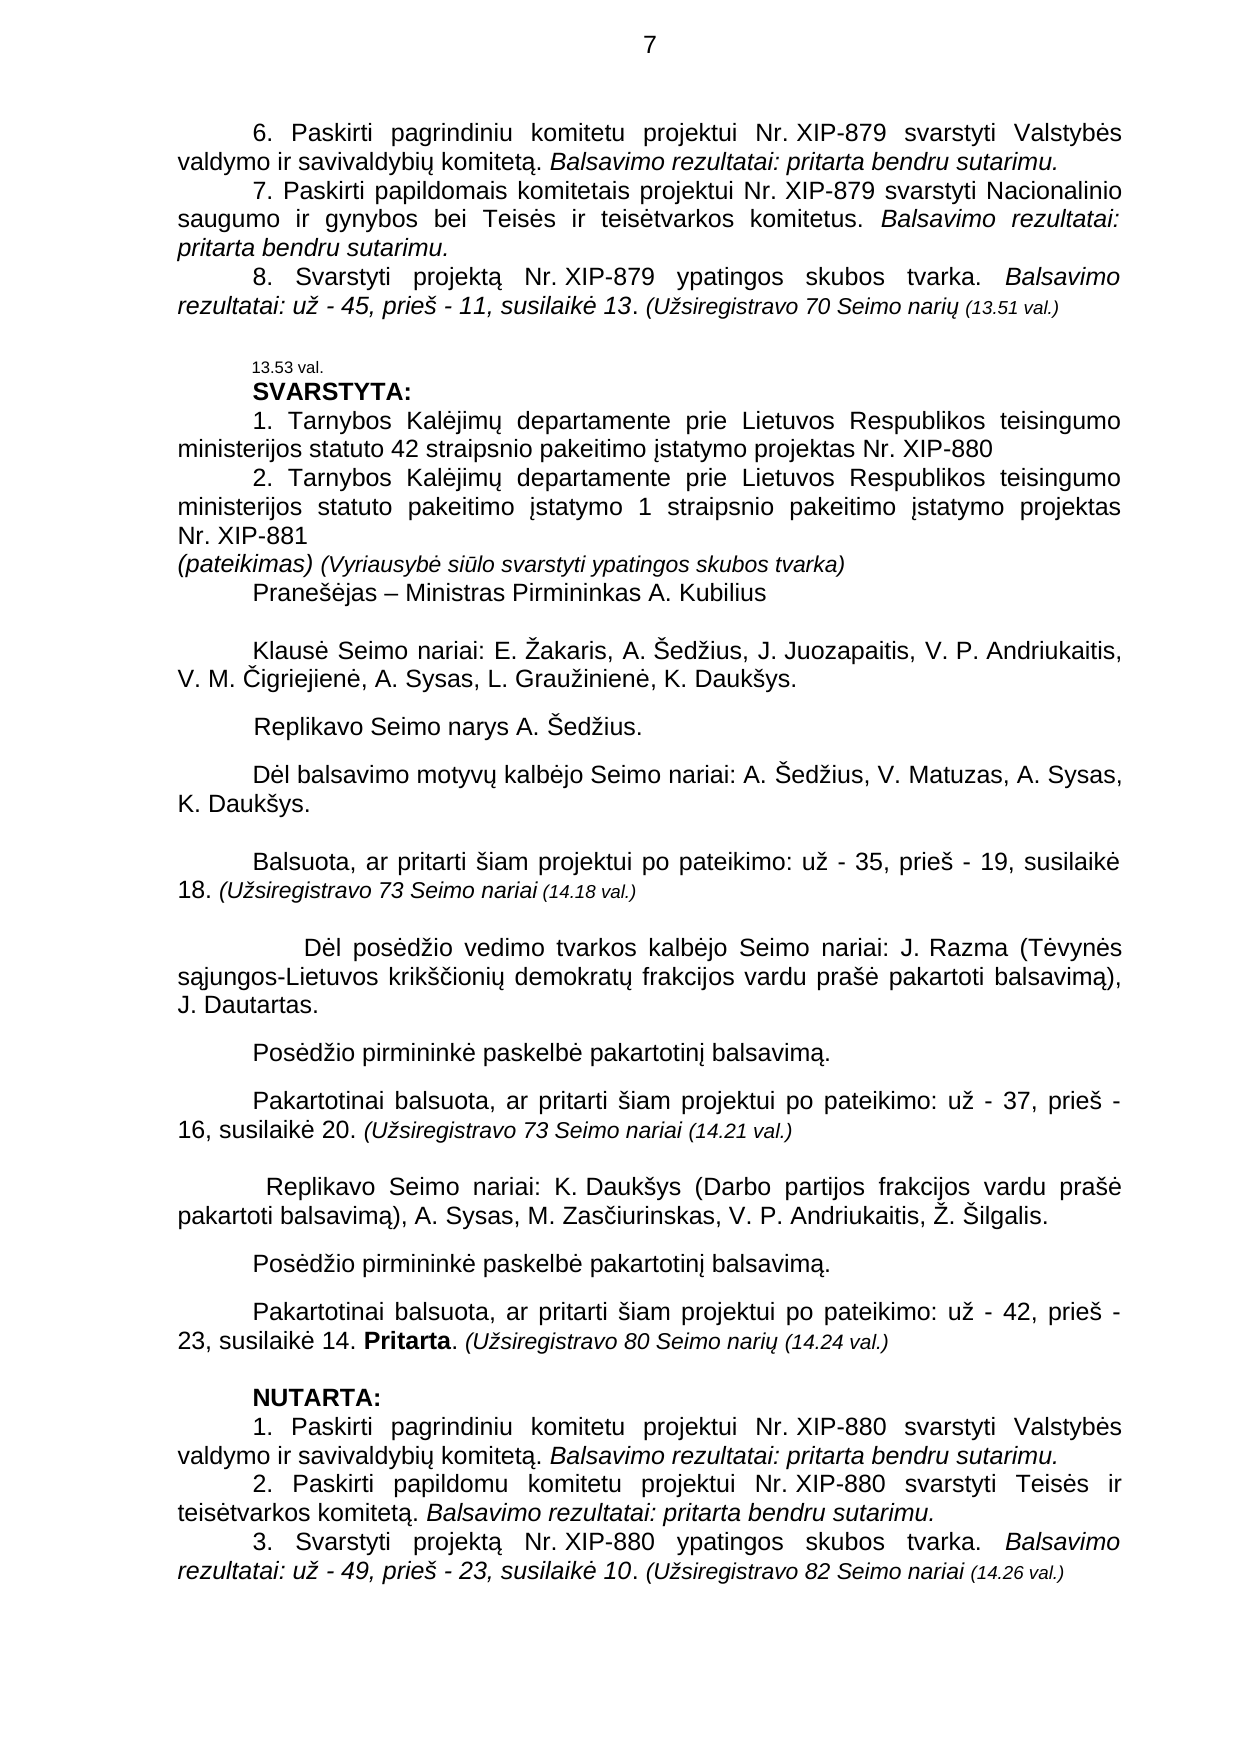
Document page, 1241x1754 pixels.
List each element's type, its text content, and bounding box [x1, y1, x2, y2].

text 7. Paskirti papildomais komitetais projektui Nr. XIP-879 svarstyti Nacionalinio saugumo ir gynybos bei Teisės ir teisėtvarkos komitetus. Balsavimo rezultatai: pritarta bendru sutarimu. [177, 176, 1122, 262]
text (pateikimas) (Vyriausybė siūlo svarstyti ypatingos skubos tvarka) [177, 549, 1122, 578]
text 1. Paskirti pagrindiniu komitetu projektui Nr. XIP-880 svarstyti Valstybės valdymo ir savivaldybių komitetą. Balsavimo rezultatai: pritarta bendru sutarimu. [177, 1412, 1122, 1469]
text Balsuota, ar pritarti šiam projektui po pateikimo: už - 35, prieš - 19, susilaikė 18. (Užsiregistravo 73 Seimo nariai (14.18 val.) [177, 847, 1122, 904]
text NUTARTA: [177, 1383, 1122, 1412]
text Posėdžio pirmininkė paskelbė pakartotinį balsavimą. [177, 1038, 1122, 1067]
text Posėdžio pirmininkė paskelbė pakartotinį balsavimą. [177, 1249, 1122, 1278]
text SVARSTYTA: [177, 377, 1122, 406]
text 6. Paskirti pagrindiniu komitetu projektui Nr. XIP-879 svarstyti Valstybės valdymo ir savivaldybių komitetą. Balsavimo rezultatai: pritarta bendru sutarimu. [177, 118, 1122, 176]
text Replikavo Seimo narys A. Šedžius. [177, 712, 1122, 741]
text Pakartotinai balsuota, ar pritarti šiam projektui po pateikimo: už - 42, prieš - 23, susilaikė 14. Pritarta. (Užsiregistravo 80 Seimo narių (14.24 val.) [177, 1297, 1122, 1354]
text Dėl balsavimo motyvų kalbėjo Seimo nariai: A. Šedžius, V. Matuzas, A. Sysas, K. Daukšys. [177, 760, 1122, 818]
text 2. Tarnybos Kalėjimų departamente prie Lietuvos Respublikos teisingumo ministerijos statuto pakeitimo įstatymo 1 straipsnio pakeitimo įstatymo projektas Nr. XIP-881 [177, 463, 1122, 549]
text Klausė Seimo nariai: E. Žakaris, A. Šedžius, J. Juozapaitis, V. P. Andriukaitis, V. M. Čigriejienė, A. Sysas, L. Graužinienė, K. Daukšys. [177, 636, 1122, 693]
text Replikavo Seimo nariai: K. Daukšys (Darbo partijos frakcijos vardu prašė pakartoti balsavimą), A. Sysas, M. Zasčiurinskas, V. P. Andriukaitis, Ž. Šilgalis. [177, 1172, 1122, 1230]
text 2. Paskirti papildomu komitetu projektui Nr. XIP-880 svarstyti Teisės ir teisėtvarkos komitetą. Balsavimo rezultatai: pritarta bendru sutarimu. [177, 1469, 1122, 1527]
text Pranešėjas – Ministras Pirmininkas A. Kubilius [177, 578, 1122, 607]
text Pakartotinai balsuota, ar pritarti šiam projektui po pateikimo: už - 37, prieš - 16, susilaikė 20. (Užsiregistravo 73 Seimo nariai (14.21 val.) [177, 1086, 1122, 1144]
text 8. Svarstyti projektą Nr. XIP-879 ypatingos skubos tvarka. Balsavimo rezultatai: už - 45, prieš - 11, susilaikė 13. (Užsiregistravo 70 Seimo narių (13.51 val.) [177, 262, 1122, 319]
text 3. Svarstyti projektą Nr. XIP-880 ypatingos skubos tvarka. Balsavimo rezultatai: už - 49, prieš - 23, susilaikė 10. (Užsiregistravo 82 Seimo nariai (14.26 val.) [177, 1527, 1122, 1584]
text Dėl posėdžio vedimo tvarkos kalbėjo Seimo nariai: J. Razma (Tėvynės sąjungos-Lietuvos krikščionių demokratų frakcijos vardu prašė pakartoti balsavimą), J. Dautartas. [177, 933, 1122, 1019]
text 1. Tarnybos Kalėjimų departamente prie Lietuvos Respublikos teisingumo ministerijos statuto 42 straipsnio pakeitimo įstatymo projektas Nr. XIP-880 [177, 406, 1122, 463]
text 13.53 val. [177, 358, 1122, 377]
